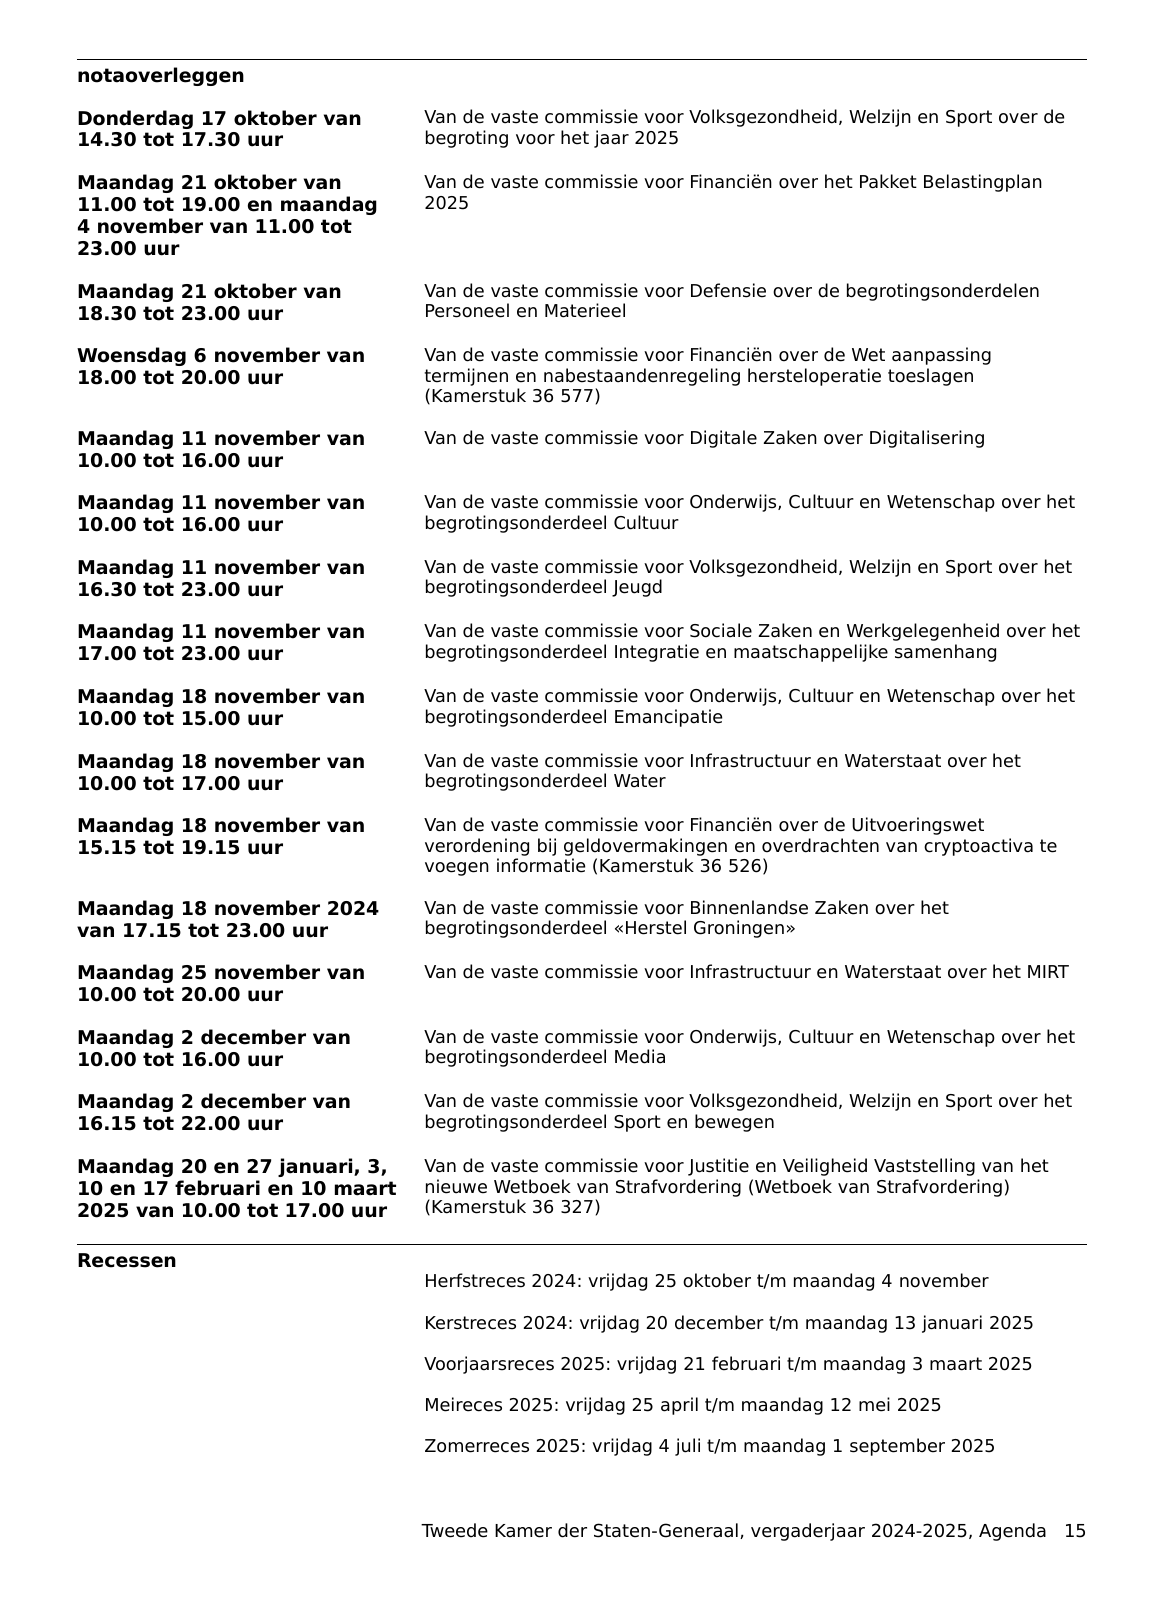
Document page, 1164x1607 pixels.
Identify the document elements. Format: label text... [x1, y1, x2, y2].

table_cell [418, 407, 1087, 428]
table_cell [401, 1292, 418, 1313]
table_cell [401, 665, 418, 686]
table_cell [77, 942, 401, 962]
table_cell Van de vaste commissie voor Justitie en Veiligheid Vaststelling van het nieuwe Wetboek van Strafvordering (Wetboek van Strafvordering) (Kamerstuk 36 327) [418, 1156, 1087, 1222]
table_cell Meireces 2025: vrijdag 25 april t/m maandag 12 mei 2025 [418, 1395, 1087, 1416]
table_cell [401, 877, 418, 898]
table_cell [77, 730, 401, 751]
table_cell Maandag 25 november van 10.00 tot 20.00 uur [77, 962, 401, 1006]
table_cell Van de vaste commissie voor Onderwijs, Cultuur en Wetenschap over het begrotingsonderdeel Emancipatie [418, 686, 1087, 730]
table_header [418, 60, 1087, 87]
table_cell [401, 621, 418, 665]
table_header Recessen [77, 1245, 401, 1271]
table_cell Maandag 11 november van 17.00 tot 23.00 uur [77, 621, 401, 665]
table_cell [418, 1375, 1087, 1395]
table_cell Maandag 18 november van 15.15 tot 19.15 uur [77, 815, 401, 877]
table_cell [77, 536, 401, 557]
table_cell [401, 1416, 418, 1436]
table_cell Maandag 20 en 27 januari, 3, 10 en 17 februari en 10 maart 2025 van 10.00 tot 17.00 uur [77, 1156, 401, 1222]
table_cell Van de vaste commissie voor Financiën over de Wet aanpassing termijnen en nabestaandenregeling hersteloperatie toeslagen (Kamerstuk 36 577) [418, 345, 1087, 407]
table_cell Voorjaarsreces 2025: vrijdag 21 februari t/m maandag 3 maart 2025 [418, 1354, 1087, 1374]
table_cell [77, 1271, 401, 1292]
table_cell [77, 665, 401, 686]
table_cell [418, 260, 1087, 281]
table_cell [418, 1135, 1087, 1156]
table_cell [401, 815, 418, 877]
table_cell [418, 151, 1087, 172]
table_cell [401, 686, 418, 730]
table_cell [401, 1271, 418, 1292]
table_cell [418, 1071, 1087, 1091]
table_cell [418, 730, 1087, 751]
table_cell [401, 428, 418, 472]
table_cell [418, 1416, 1087, 1436]
table_cell [418, 601, 1087, 621]
table_cell [401, 730, 418, 751]
table_cell [77, 325, 401, 345]
table_cell Herfstreces 2024: vrijdag 25 oktober t/m maandag 4 november [418, 1271, 1087, 1292]
table_cell [401, 108, 418, 151]
table_cell [77, 407, 401, 428]
table_cell Van de vaste commissie voor Volksgezondheid, Welzijn en Sport over het begrotingsonderdeel Sport en bewegen [418, 1091, 1087, 1135]
table_cell [401, 942, 418, 962]
table_cell [401, 1333, 418, 1354]
table_cell Maandag 18 november van 10.00 tot 17.00 uur [77, 751, 401, 794]
table_cell Maandag 11 november van 10.00 tot 16.00 uur [77, 492, 401, 536]
table_cell [401, 407, 418, 428]
table_cell [77, 1292, 401, 1313]
table_cell Maandag 21 oktober van 18.30 tot 23.00 uur [77, 281, 401, 324]
table_cell [77, 601, 401, 621]
table_cell [401, 260, 418, 281]
table_cell Van de vaste commissie voor Volksgezondheid, Welzijn en Sport over de begroting voor het jaar 2025 [418, 108, 1087, 151]
table_cell [401, 1091, 418, 1135]
table_cell [418, 795, 1087, 815]
table_cell Maandag 21 oktober van 11.00 tot 19.00 en maandag 4 november van 11.00 tot 23.00 uur [77, 172, 401, 260]
table_cell [77, 1436, 401, 1457]
table_cell Van de vaste commissie voor Infrastructuur en Waterstaat over het MIRT [418, 962, 1087, 1006]
table_header [401, 60, 418, 87]
table_cell [401, 1436, 418, 1457]
table_cell [77, 1313, 401, 1333]
table_cell Van de vaste commissie voor Binnenlandse Zaken over het begrotingsonderdeel «Herstel Groningen» [418, 898, 1087, 942]
table_cell [401, 492, 418, 536]
table_cell Van de vaste commissie voor Sociale Zaken en Werkgelegenheid over het begrotingsonderdeel Integratie en maatschappelijke samenhang [418, 621, 1087, 665]
table_cell Maandag 18 november 2024 van 17.15 tot 23.00 uur [77, 898, 401, 942]
table_cell [77, 1416, 401, 1436]
table_cell Van de vaste commissie voor Onderwijs, Cultuur en Wetenschap over het begrotingsonderdeel Media [418, 1027, 1087, 1071]
table_cell Van de vaste commissie voor Digitale Zaken over Digitalisering [418, 428, 1087, 472]
table_cell [77, 1135, 401, 1156]
table_cell [401, 472, 418, 492]
table_cell Maandag 18 november van 10.00 tot 15.00 uur [77, 686, 401, 730]
table_header [401, 1245, 418, 1271]
table_cell Woensdag 6 november van 18.00 tot 20.00 uur [77, 345, 401, 407]
table_cell [418, 1333, 1087, 1354]
table_cell [418, 665, 1087, 686]
table_cell [77, 1354, 401, 1374]
table_cell Van de vaste commissie voor Financiën over de Uitvoeringswet verordening bij geldovermakingen en overdrachten van cryptoactiva te voegen informatie (Kamerstuk 36 526) [418, 815, 1087, 877]
table_cell [77, 877, 401, 898]
table_cell [401, 898, 418, 942]
table_cell Maandag 2 december van 10.00 tot 16.00 uur [77, 1027, 401, 1071]
table_cell [401, 1313, 418, 1333]
table_cell [418, 536, 1087, 557]
table_cell [401, 795, 418, 815]
table_cell Donderdag 17 oktober van 14.30 tot 17.30 uur [77, 108, 401, 151]
table_header [418, 1245, 1087, 1271]
table_cell Maandag 11 november van 10.00 tot 16.00 uur [77, 428, 401, 472]
table_cell [401, 1071, 418, 1091]
table_cell [401, 1375, 418, 1395]
table_cell Van de vaste commissie voor Defensie over de begrotingsonderdelen Personeel en Materieel [418, 281, 1087, 324]
table_cell [77, 1071, 401, 1091]
table_cell [401, 557, 418, 601]
table_cell [401, 151, 418, 172]
table_cell [401, 345, 418, 407]
table_header notaoverleggen [77, 60, 401, 87]
table_cell [401, 601, 418, 621]
table_cell [77, 1333, 401, 1354]
table_cell [77, 87, 401, 107]
table_cell Zomerreces 2025: vrijdag 4 juli t/m maandag 1 september 2025 [418, 1436, 1087, 1457]
table_cell [418, 325, 1087, 345]
table_cell [401, 751, 418, 794]
table_cell Maandag 2 december van 16.15 tot 22.00 uur [77, 1091, 401, 1135]
table_cell [418, 877, 1087, 898]
table_cell [401, 87, 418, 107]
table_cell [418, 472, 1087, 492]
table_cell [418, 942, 1087, 962]
table_cell [401, 1354, 418, 1374]
table_cell [77, 1006, 401, 1027]
table_cell [401, 281, 418, 324]
table_cell [77, 1375, 401, 1395]
table_cell [77, 151, 401, 172]
table_cell [401, 536, 418, 557]
table_cell [401, 1156, 418, 1222]
table_cell [77, 795, 401, 815]
table_cell [401, 962, 418, 1006]
table_cell [77, 260, 401, 281]
table_cell [401, 1006, 418, 1027]
table_cell Van de vaste commissie voor Volksgezondheid, Welzijn en Sport over het begrotingsonderdeel Jeugd [418, 557, 1087, 601]
table_cell [401, 1135, 418, 1156]
table_cell Maandag 11 november van 16.30 tot 23.00 uur [77, 557, 401, 601]
table_cell [77, 1395, 401, 1416]
table_cell [418, 1292, 1087, 1313]
table_cell [401, 1395, 418, 1416]
table_cell Kerstreces 2024: vrijdag 20 december t/m maandag 13 januari 2025 [418, 1313, 1087, 1333]
table_cell [401, 172, 418, 260]
table_cell Van de vaste commissie voor Financiën over het Pakket Belastingplan 2025 [418, 172, 1087, 260]
table_cell Van de vaste commissie voor Infrastructuur en Waterstaat over het begrotingsonderdeel Water [418, 751, 1087, 794]
table_cell [77, 472, 401, 492]
table_cell Van de vaste commissie voor Onderwijs, Cultuur en Wetenschap over het begrotingsonderdeel Cultuur [418, 492, 1087, 536]
table_cell [401, 1027, 418, 1071]
table_cell [401, 325, 418, 345]
table_cell [418, 1006, 1087, 1027]
table_cell [418, 87, 1087, 107]
